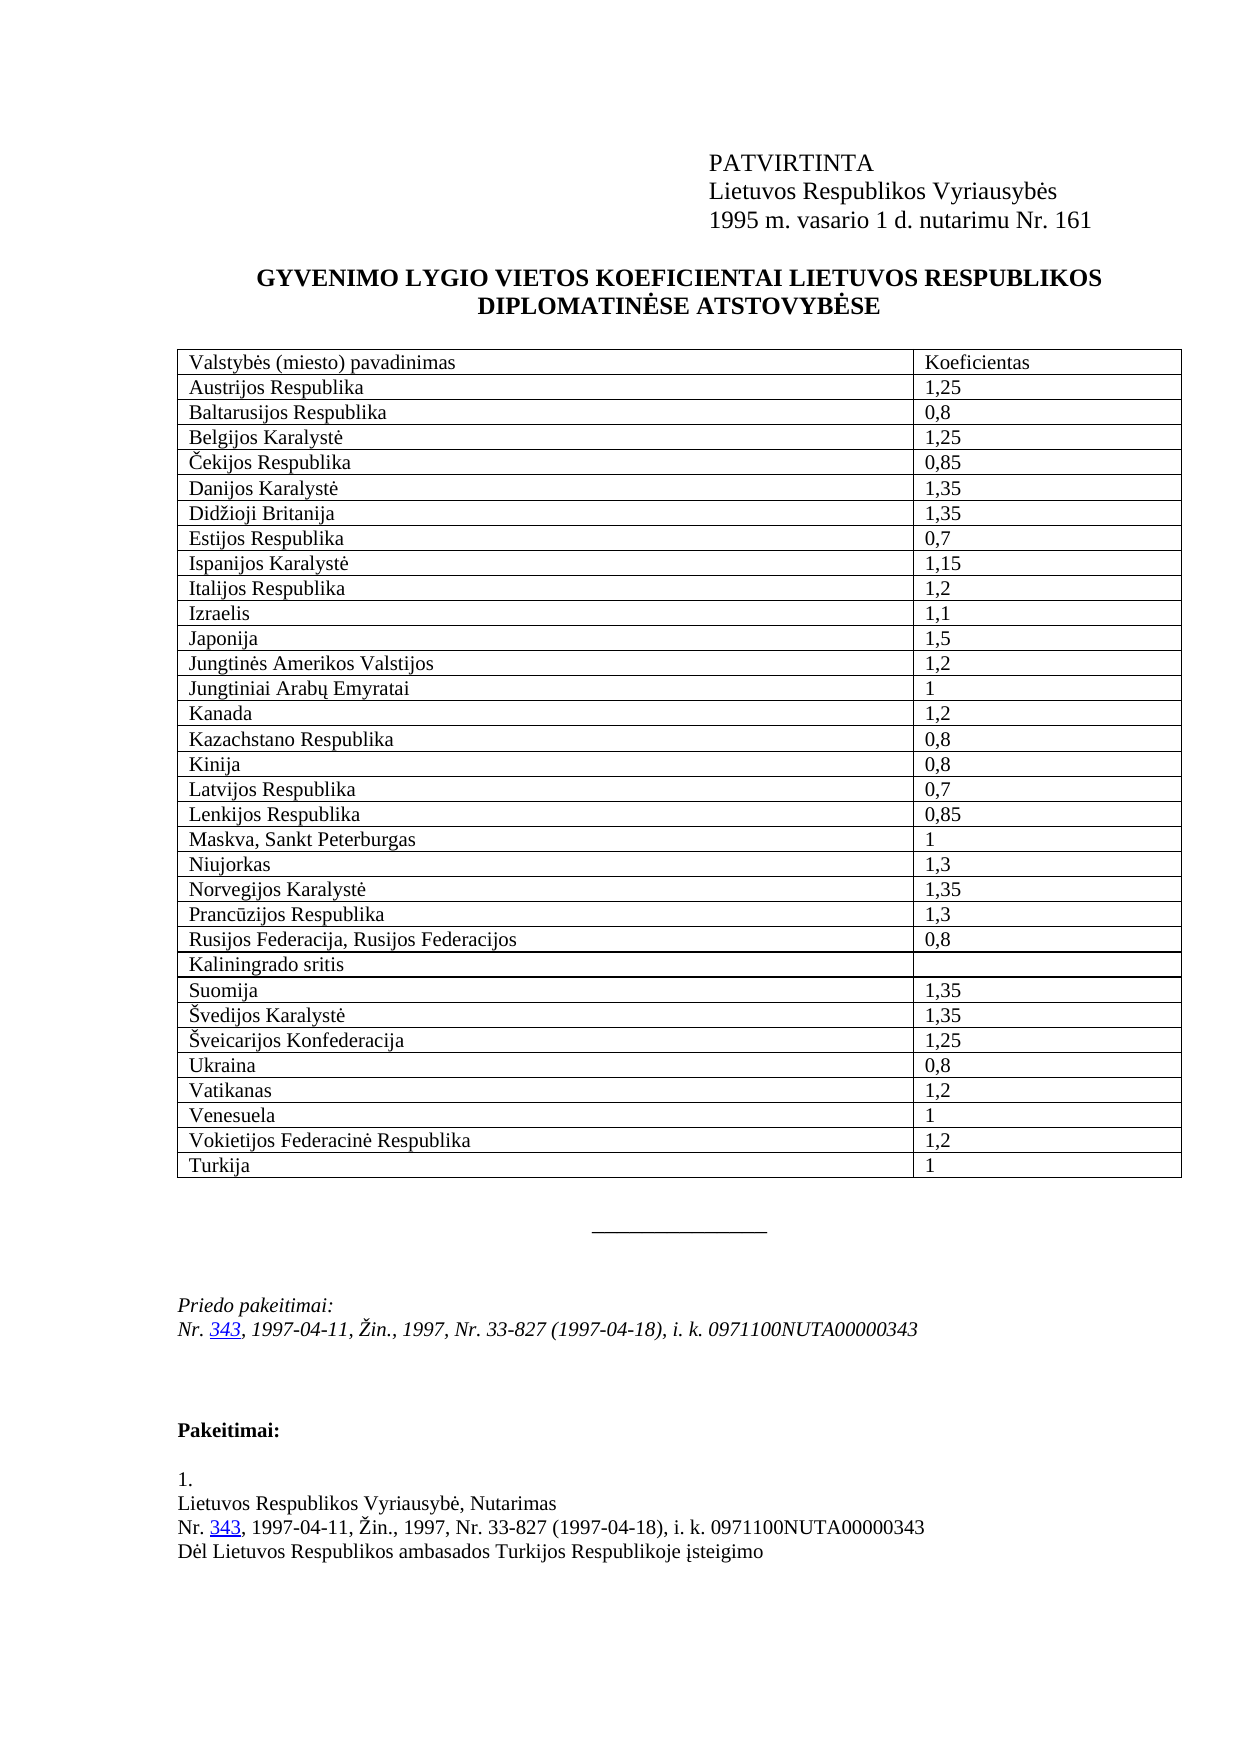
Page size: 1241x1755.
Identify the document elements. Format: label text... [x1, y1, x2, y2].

table_cell [914, 953, 1181, 976]
text 1. [177, 1466, 1181, 1491]
table_cell 0,7 [914, 777, 1181, 801]
table_cell Kinija [178, 752, 913, 776]
table_cell 1,1 [914, 601, 1181, 625]
table_cell Venesuela [178, 1103, 913, 1127]
table_cell 0,8 [914, 1053, 1181, 1077]
table_cell Suomija [178, 978, 913, 1002]
table_cell 0,8 [914, 927, 1181, 951]
text GYVENIMO LYGIO VIETOS KOEFICIENTAI LIETUVOS RESPUBLIKOS DIPLOMATINĖSE ATSTOVYBĖSE [177, 263, 1181, 320]
table_cell 1,5 [914, 626, 1181, 650]
table_cell 1,25 [914, 1028, 1181, 1052]
text Lietuvos Respublikos Vyriausybės [177, 176, 1181, 205]
table_cell 1,3 [914, 852, 1181, 876]
table_cell Švedijos Karalystė [178, 1003, 913, 1027]
table_cell 1 [914, 676, 1181, 700]
table_cell Didžioji Britanija [178, 501, 913, 524]
table_cell Norvegijos Karalystė [178, 877, 913, 901]
table_cell 1,2 [914, 651, 1181, 675]
table_cell 1,2 [914, 701, 1181, 725]
text ______________ [177, 1207, 1181, 1236]
table_cell Austrijos Respublika [178, 375, 913, 399]
table_cell Prancūzijos Respublika [178, 902, 913, 926]
table_cell Kaliningrado sritis [178, 953, 913, 976]
table_cell 1,2 [914, 1128, 1181, 1152]
table_cell Izraelis [178, 601, 913, 625]
text Priedo pakeitimai: [177, 1293, 1181, 1317]
table_header Valstybės (miesto) pavadinimas [178, 350, 913, 374]
table_cell Ispanijos Karalystė [178, 551, 913, 575]
table_cell Baltarusijos Respublika [178, 400, 913, 424]
table_cell Estijos Respublika [178, 526, 913, 550]
table_header Koeficientas [914, 350, 1181, 374]
text PATVIRTINTA [177, 148, 1181, 176]
table_cell Maskva, Sankt Peterburgas [178, 827, 913, 851]
table_cell Jungtiniai Arabų Emyratai [178, 676, 913, 700]
table_cell 1,15 [914, 551, 1181, 575]
table_cell Čekijos Respublika [178, 450, 913, 474]
table_cell Niujorkas [178, 852, 913, 876]
table_cell 1,35 [914, 877, 1181, 901]
table_cell 0,7 [914, 526, 1181, 550]
table_cell Japonija [178, 626, 913, 650]
table_cell Ukraina [178, 1053, 913, 1077]
table_cell Jungtinės Amerikos Valstijos [178, 651, 913, 675]
table_cell 0,85 [914, 450, 1181, 474]
table_cell Danijos Karalystė [178, 475, 913, 499]
table_cell 1 [914, 827, 1181, 851]
table_cell Latvijos Respublika [178, 777, 913, 801]
table_cell Italijos Respublika [178, 576, 913, 600]
table_cell Kazachstano Respublika [178, 726, 913, 751]
table_cell 1,2 [914, 576, 1181, 600]
table_cell Turkija [178, 1153, 913, 1177]
table_cell 1 [914, 1103, 1181, 1127]
table_cell Vokietijos Federacinė Respublika [178, 1128, 913, 1152]
text Lietuvos Respublikos Vyriausybė, Nutarimas [177, 1491, 1181, 1514]
table_cell 1,25 [914, 375, 1181, 399]
text Nr. 343, 1997-04-11, Žin., 1997, Nr. 33-827 (1997-04-18), i. k. 0971100NUTA00000343 [177, 1514, 1181, 1539]
table_cell Vatikanas [178, 1078, 913, 1102]
table_cell Lenkijos Respublika [178, 802, 913, 826]
text Pakeitimai: [177, 1418, 1181, 1442]
table_cell 0,8 [914, 726, 1181, 751]
table_cell 1,25 [914, 425, 1181, 449]
table_cell Rusijos Federacija, Rusijos Federacijos [178, 927, 913, 951]
table_cell 1,35 [914, 978, 1181, 1002]
text Nr. 343, 1997-04-11, Žin., 1997, Nr. 33-827 (1997-04-18), i. k. 0971100NUTA00000343 [177, 1317, 1181, 1341]
table_cell 1,35 [914, 1003, 1181, 1027]
text Dėl Lietuvos Respublikos ambasados Turkijos Respublikoje įsteigimo [177, 1539, 1181, 1563]
table_cell 0,85 [914, 802, 1181, 826]
table_cell 1,2 [914, 1078, 1181, 1102]
table_cell 1,35 [914, 501, 1181, 524]
table_cell Belgijos Karalystė [178, 425, 913, 449]
table_cell Šveicarijos Konfederacija [178, 1028, 913, 1052]
table_cell 0,8 [914, 400, 1181, 424]
table_cell 1,35 [914, 475, 1181, 499]
table_cell 1,3 [914, 902, 1181, 926]
table_cell 1 [914, 1153, 1181, 1177]
table_cell 0,8 [914, 752, 1181, 776]
text 1995 m. vasario 1 d. nutarimu Nr. 161 [177, 205, 1181, 234]
table_cell Kanada [178, 701, 913, 725]
